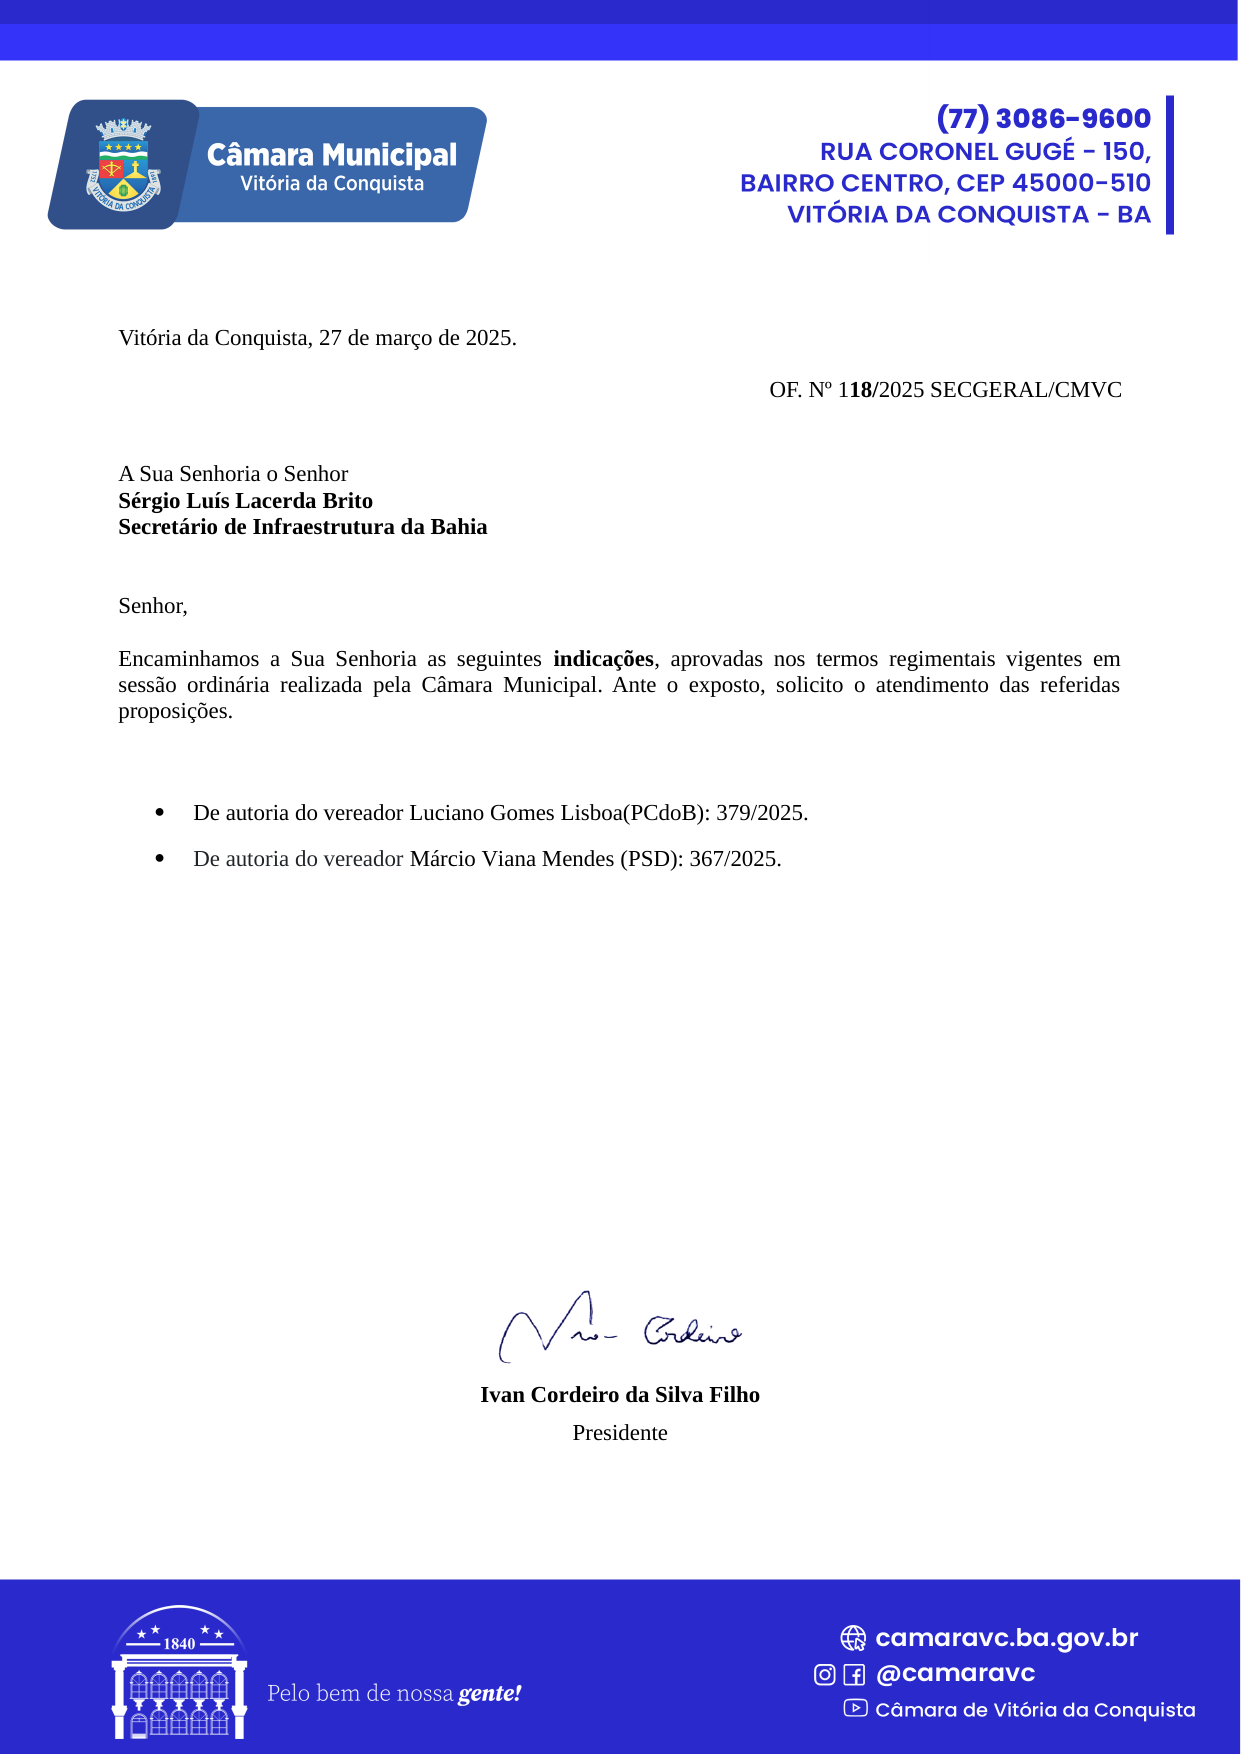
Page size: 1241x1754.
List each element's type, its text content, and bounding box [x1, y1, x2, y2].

text Senhor, [118, 592, 1122, 618]
text Vitória da Conquista, 27 de março de 2025. [118, 324, 1122, 350]
text Sérgio Luís Lacerda Brito [118, 487, 1122, 513]
text Encaminhamos a Sua Senhoria as seguintes indicações, aprovadas nos termos regimentais vigentes em sessão ordinária realizada pela Câmara Municipal. Ante o exposto, solicito o atendimento das referidas proposições. [118, 645, 1122, 724]
list De autoria do vereador Luciano Gomes Lisboa(PCdoB): 379/2025. [156, 799, 1122, 826]
text A Sua Senhoria o Senhor [118, 460, 1122, 487]
text Ivan Cordeiro da Silva Filho [118, 1381, 1122, 1407]
text OF. Nº 118/2025 SECGERAL/CMVC [118, 377, 1122, 403]
picture [491, 1284, 749, 1369]
list De autoria do vereador Márcio Viana Mendes (PSD): 367/2025. [156, 846, 1122, 872]
text Presidente [118, 1419, 1122, 1446]
text Secretário de Infraestrutura da Bahia [118, 513, 1122, 539]
